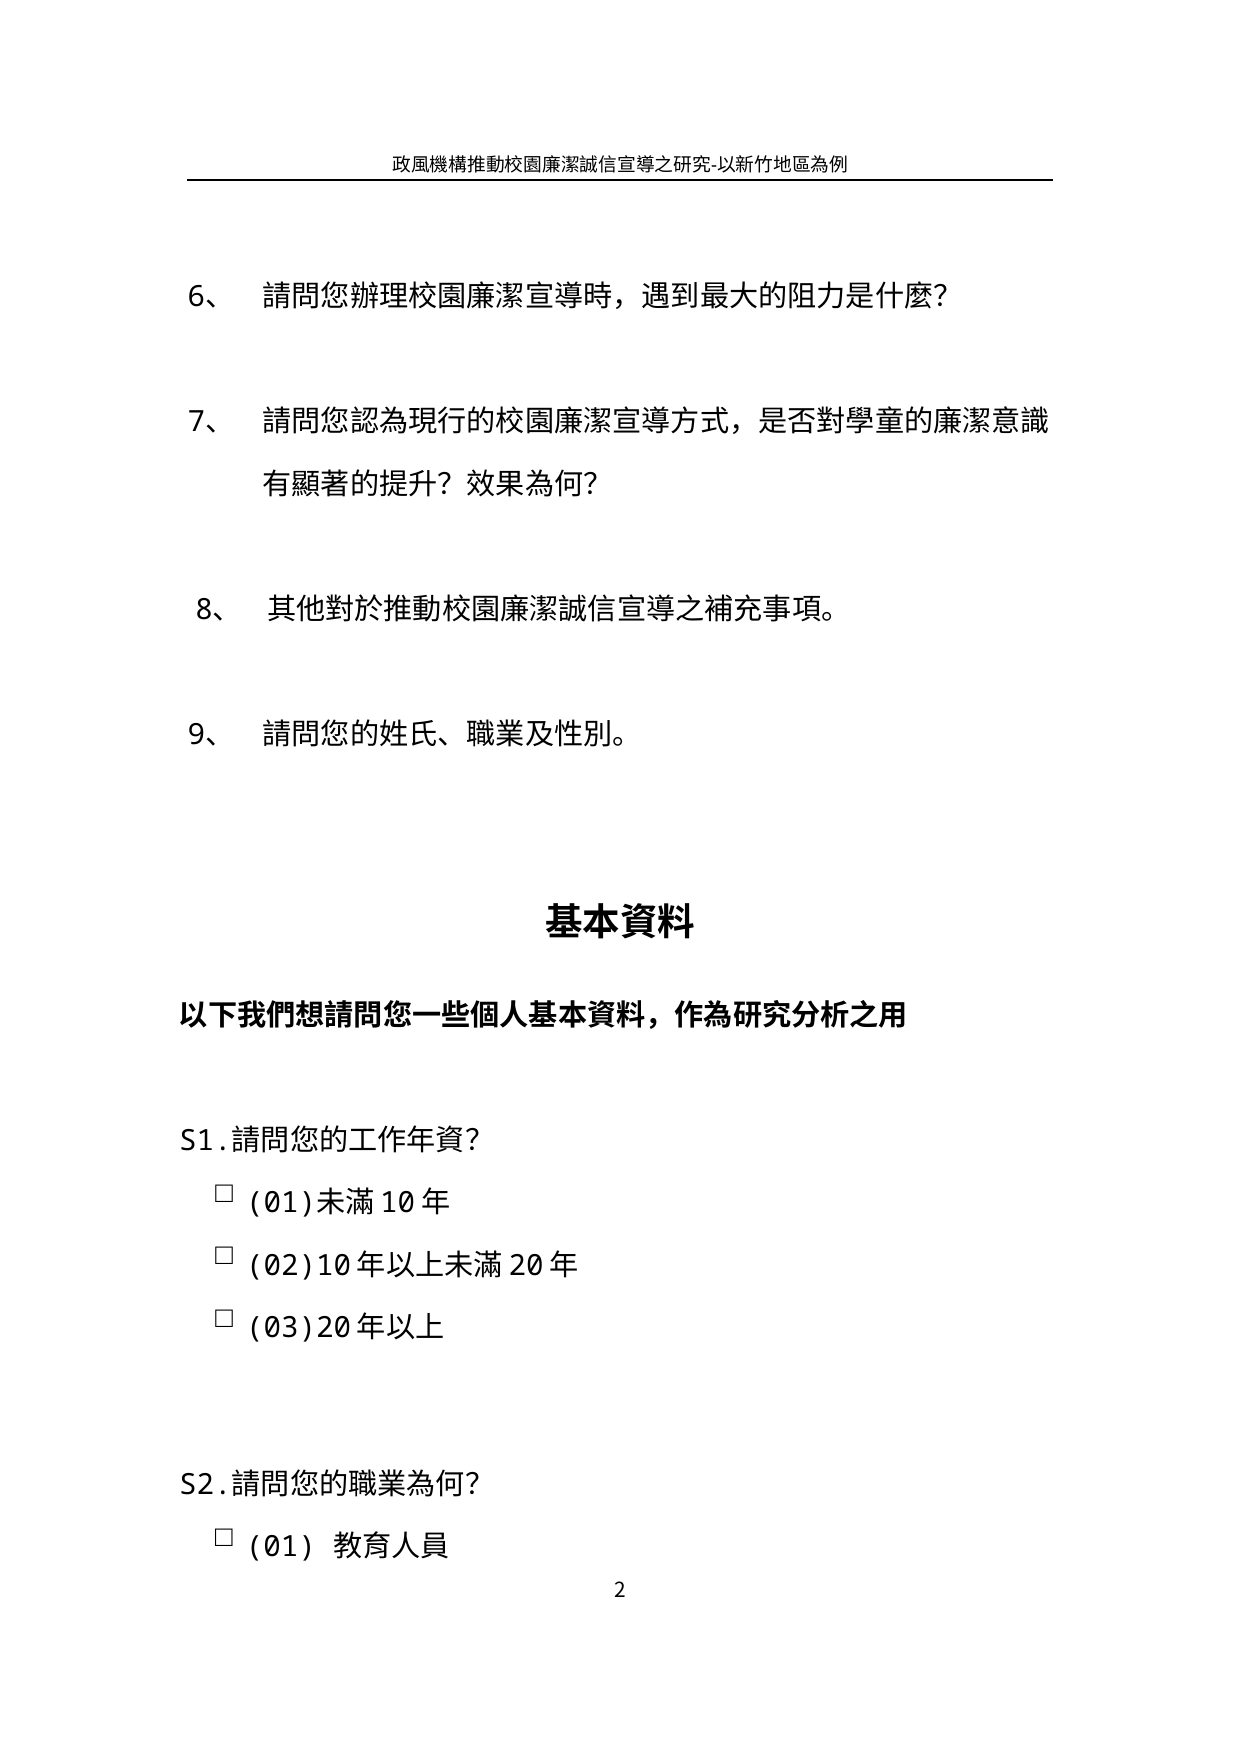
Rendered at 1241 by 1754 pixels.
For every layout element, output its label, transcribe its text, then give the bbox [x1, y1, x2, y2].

table_header (01)未滿10年 [243, 1159, 1053, 1221]
text S2.請問您的職業為何？ [179, 1440, 1053, 1502]
list 請問您辦理校園廉潔宣導時，遇到最大的阻力是什麼？ [187, 252, 1053, 315]
table_cell (03)20年以上 [243, 1284, 1053, 1346]
table_cell [243, 1346, 1053, 1408]
text S1.請問您的工作年資？ [179, 1096, 1053, 1158]
list 其他對於推動校園廉潔誠信宣導之補充事項。 [195, 565, 1053, 627]
table_header (01) 教育人員 [243, 1502, 568, 1565]
table_cell [205, 1346, 243, 1408]
text 以下我們想請問您一些個人基本資料，作為研究分析之用 [179, 971, 1053, 1033]
list 請問您認為現行的校園廉潔宣導方式，是否對學童的廉潔意識有顯著的提升？效果為何？ [187, 377, 1053, 502]
table_cell (02)10年以上未滿20年 [243, 1221, 1053, 1283]
table_cell □ [205, 1284, 243, 1346]
text 基本資料 [187, 877, 1053, 940]
table_header □ [205, 1502, 243, 1565]
list 請問您的姓氏、職業及性別。 [187, 690, 1053, 752]
table_cell □ [205, 1221, 243, 1283]
table_header □ [205, 1159, 243, 1221]
